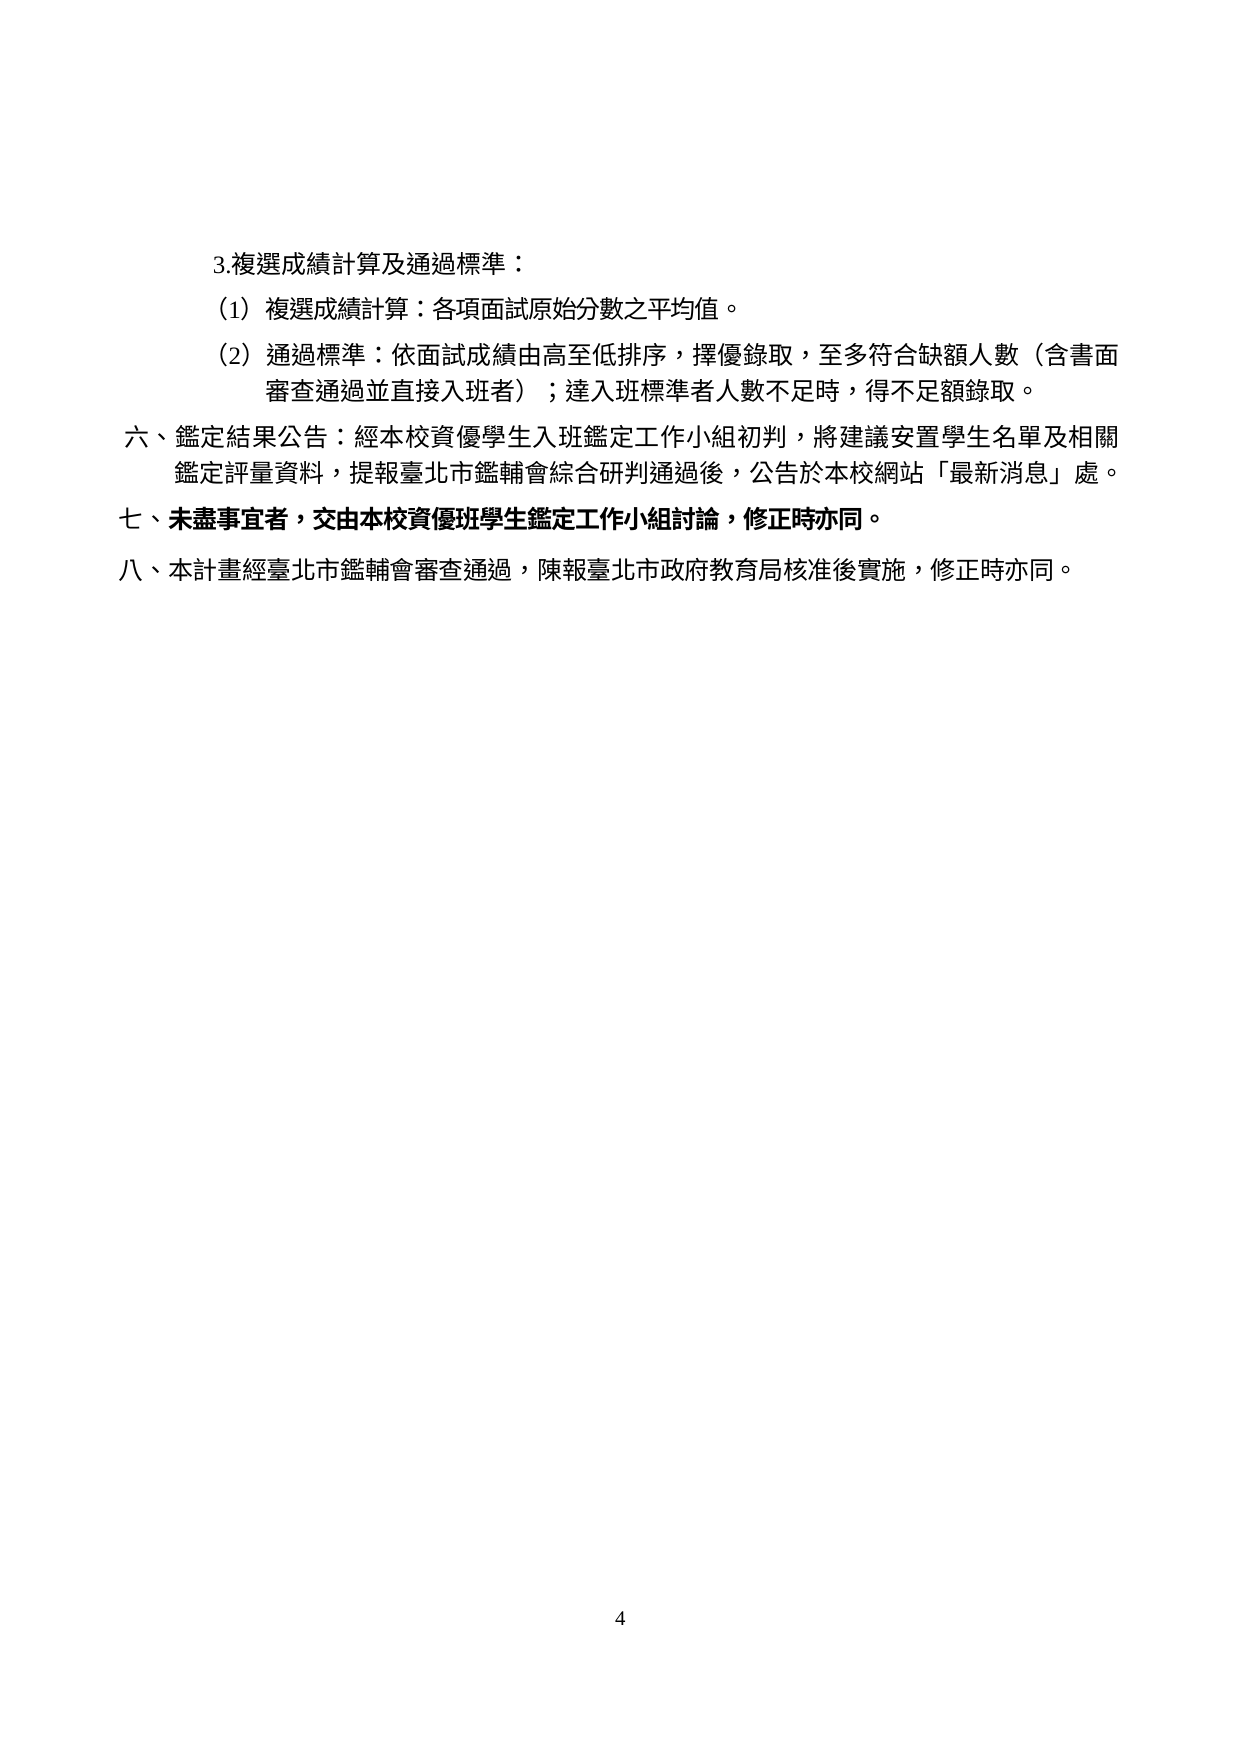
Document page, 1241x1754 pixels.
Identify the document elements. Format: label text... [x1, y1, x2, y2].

text 八、本計畫經臺北市鑑輔會審查通過，陳報臺北市政府教育局核准後實施，修正時亦同。 [118, 550, 1122, 587]
text （2）通過標準：依面試成績由高至低排序，擇優錄取，至多符合缺額人數（含書面審查通過並直接入班者）；達入班標準者人數不足時，得不足額錄取。 [203, 335, 1122, 408]
text 3.複選成績計算及通過標準： [213, 244, 1122, 280]
text 六、鑑定結果公告：經本校資優學生入班鑑定工作小組初判，將建議安置學生名單及相關鑑定評量資料，提報臺北市鑑輔會綜合研判通過後，公告於本校網站「最新消息」處。 [124, 417, 1122, 490]
text 七、未盡事宜者，交由本校資優班學生鑑定工作小組討論，修正時亦同。 [118, 499, 1122, 535]
text （1）複選成績計算：各項面試原始分數之平均值。 [203, 290, 1122, 326]
